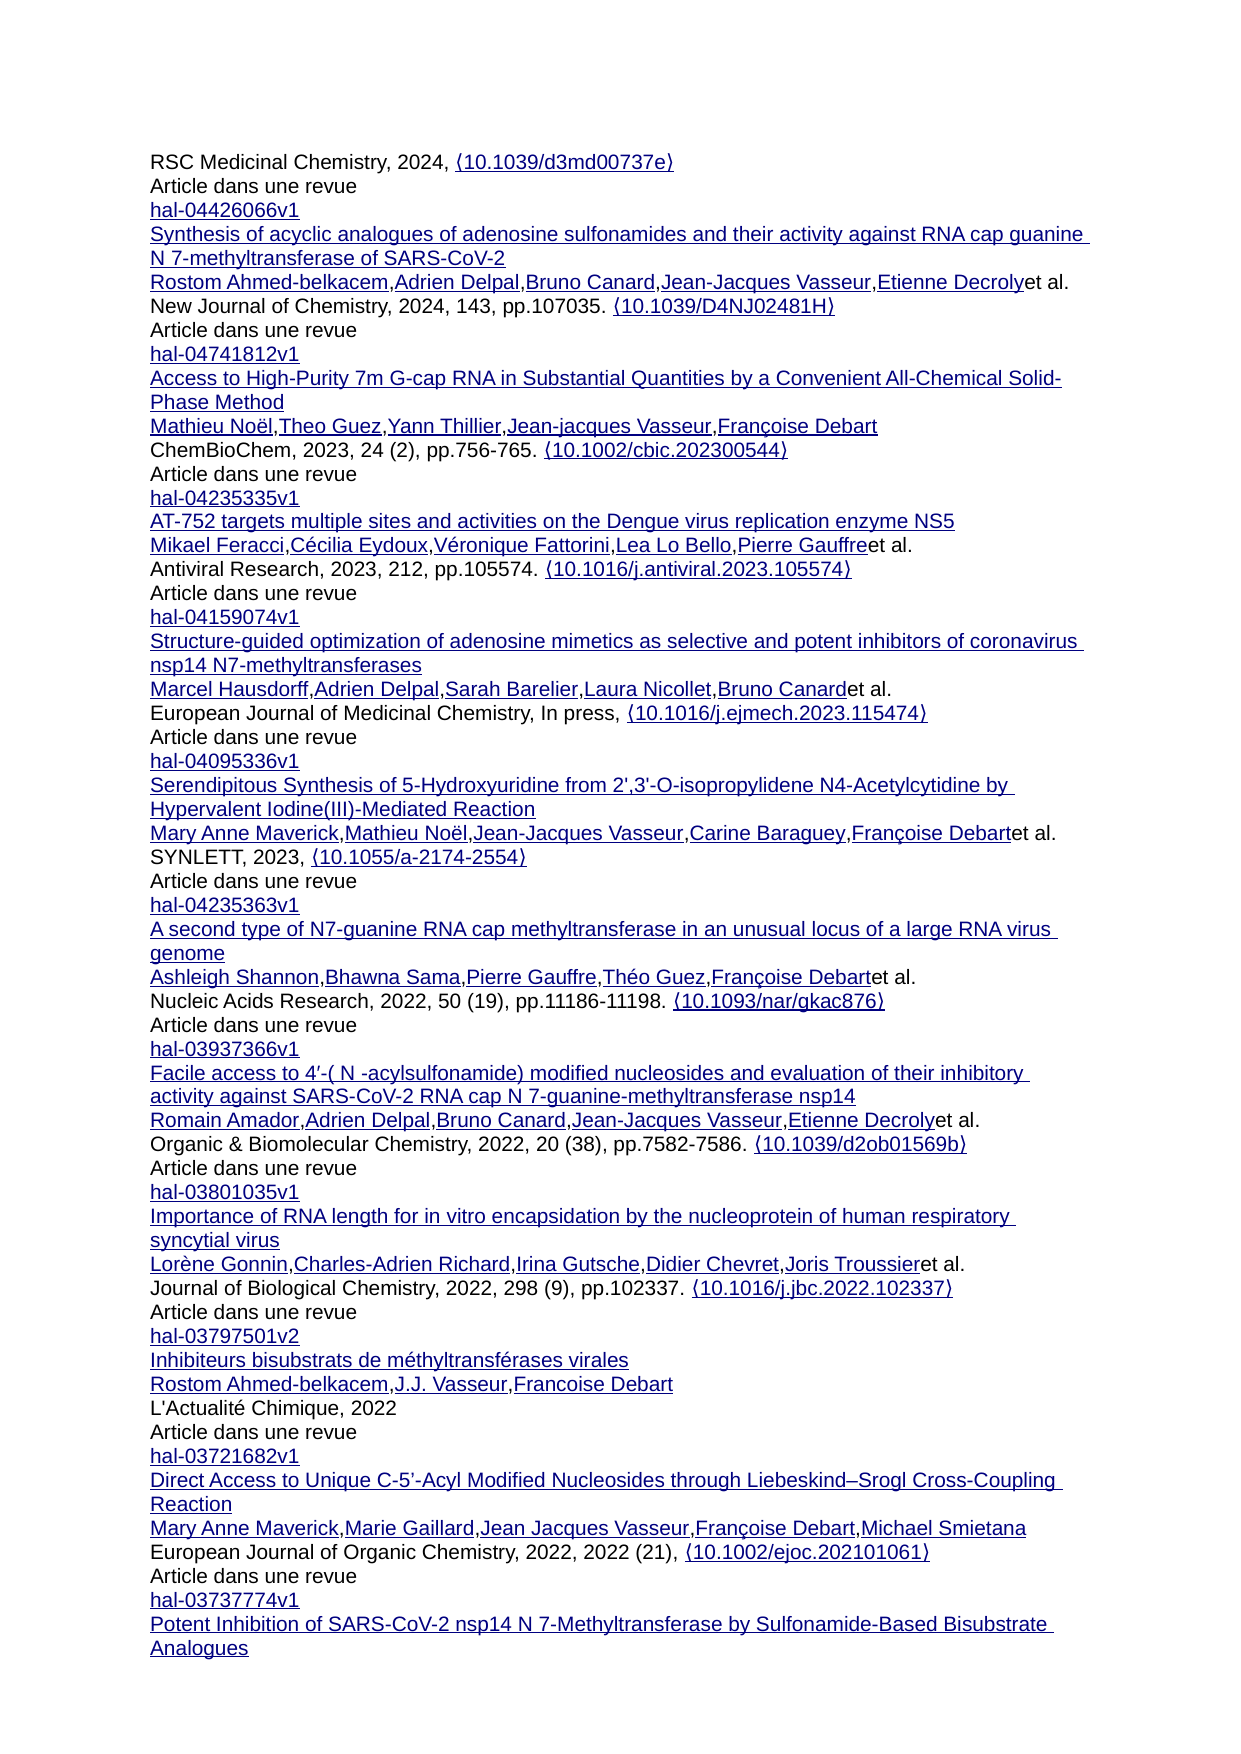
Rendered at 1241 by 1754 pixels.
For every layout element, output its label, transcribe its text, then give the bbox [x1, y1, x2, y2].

table_cell Synthesis of acyclic analogues of adenosine sulfonamides and their activity against RNA cap guanine [150, 222, 1090, 243]
table_cell Access to High‐Purity 7m G‐cap RNA in Substantial Quantities by a Convenient All‐Chemical Solid‐Phase Method Mathieu Noël,Theo Guez,Yann Thillier,Jean‐jacques Vasseur,Françoise Debart ChemBioChem, 2023, 24 (2), pp.756-765. ⟨10.1002/cbic.202300544⟩ Article dans une revue hal-04235335v1 [150, 366, 1090, 509]
table_cell Direct Access to Unique C‐5’‐Acyl Modified Nucleosides through Liebeskind–Srogl Cross‐Coupling Reaction Mary Anne Maverick,Marie Gaillard,Jean Jacques Vasseur,Françoise Debart,Michael Smietana European Journal of Organic Chemistry, 2022, 2022 (21), ⟨10.1002/ejoc.202101061⟩ Article dans une revue hal-03737774v1 [150, 1468, 1090, 1611]
table_cell N 7-methyltransferase of SARS-CoV-2 Rostom Ahmed‐belkacem,Adrien Delpal,Bruno Canard,Jean-Jacques Vasseur,Etienne Decrolyet al. New Journal of Chemistry, 2024, 143, pp.107035. ⟨10.1039/D4NJ02481H⟩ Article dans une revue hal-04741812v1 [150, 244, 1090, 366]
table_cell Importance of RNA length for in vitro encapsidation by the nucleoprotein of human respiratory syncytial virus Lorène Gonnin,Charles-Adrien Richard,Irina Gutsche,Didier Chevret,Joris Troussieret al. Journal of Biological Chemistry, 2022, 298 (9), pp.102337. ⟨10.1016/j.jbc.2022.102337⟩ Article dans une revue hal-03797501v2 [150, 1204, 1090, 1348]
table_cell Facile access to 4′-( N -acylsulfonamide) modified nucleosides and evaluation of their inhibitory activity against SARS-CoV-2 RNA cap N 7-guanine-methyltransferase nsp14 Romain Amador,Adrien Delpal,Bruno Canard,Jean-Jacques Vasseur,Etienne Decrolyet al. Organic & Biomolecular Chemistry, 2022, 20 (38), pp.7582-7586. ⟨10.1039/d2ob01569b⟩ Article dans une revue hal-03801035v1 [150, 1060, 1090, 1204]
table_cell Structure-guided optimization of adenosine mimetics as selective and potent inhibitors of coronavirus nsp14 N7-methyltransferases Marcel Hausdorff,Adrien Delpal,Sarah Barelier,Laura Nicollet,Bruno Canardet al. European Journal of Medicinal Chemistry, In press, ⟨10.1016/j.ejmech.2023.115474⟩ Article dans une revue hal-04095336v1 [150, 629, 1090, 773]
table_cell AT-752 targets multiple sites and activities on the Dengue virus replication enzyme NS5 Mikael Feracci,Cécilia Eydoux,Véronique Fattorini,Lea Lo Bello,Pierre Gauffreet al. Antiviral Research, 2023, 212, pp.105574. ⟨10.1016/j.antiviral.2023.105574⟩ Article dans une revue hal-04159074v1 [150, 509, 1090, 629]
table_cell Inhibiteurs bisubstrats de méthyltransférases virales Rostom Ahmed‐belkacem,J.J. Vasseur,Francoise Debart L'Actualité Chimique, 2022 Article dans une revue hal-03721682v1 [150, 1348, 1090, 1468]
table_cell Potent Inhibition of SARS-CoV-2 nsp14 N 7-Methyltransferase by Sulfonamide-Based Bisubstrate Analogues [150, 1611, 1090, 1659]
table_cell Serendipitous Synthesis of 5-Hydroxyuridine from 2',3'-O-isopropylidene N4-Acetylcytidine by Hypervalent Iodine(III)-Mediated Reaction Mary Anne Maverick,Mathieu Noël,Jean-Jacques Vasseur,Carine Baraguey,Françoise Debartet al. SYNLETT, 2023, ⟨10.1055/a-2174-2554⟩ Article dans une revue hal-04235363v1 [150, 773, 1090, 917]
table_cell RSC Medicinal Chemistry, 2024, ⟨10.1039/d3md00737e⟩ Article dans une revue hal-04426066v1 [150, 150, 1090, 222]
table_cell A second type of N7-guanine RNA cap methyltransferase in an unusual locus of a large RNA virus genome Ashleigh Shannon,Bhawna Sama,Pierre Gauffre,Théo Guez,Françoise Debartet al. Nucleic Acids Research, 2022, 50 (19), pp.11186-11198. ⟨10.1093/nar/gkac876⟩ Article dans une revue hal-03937366v1 [150, 917, 1090, 1060]
